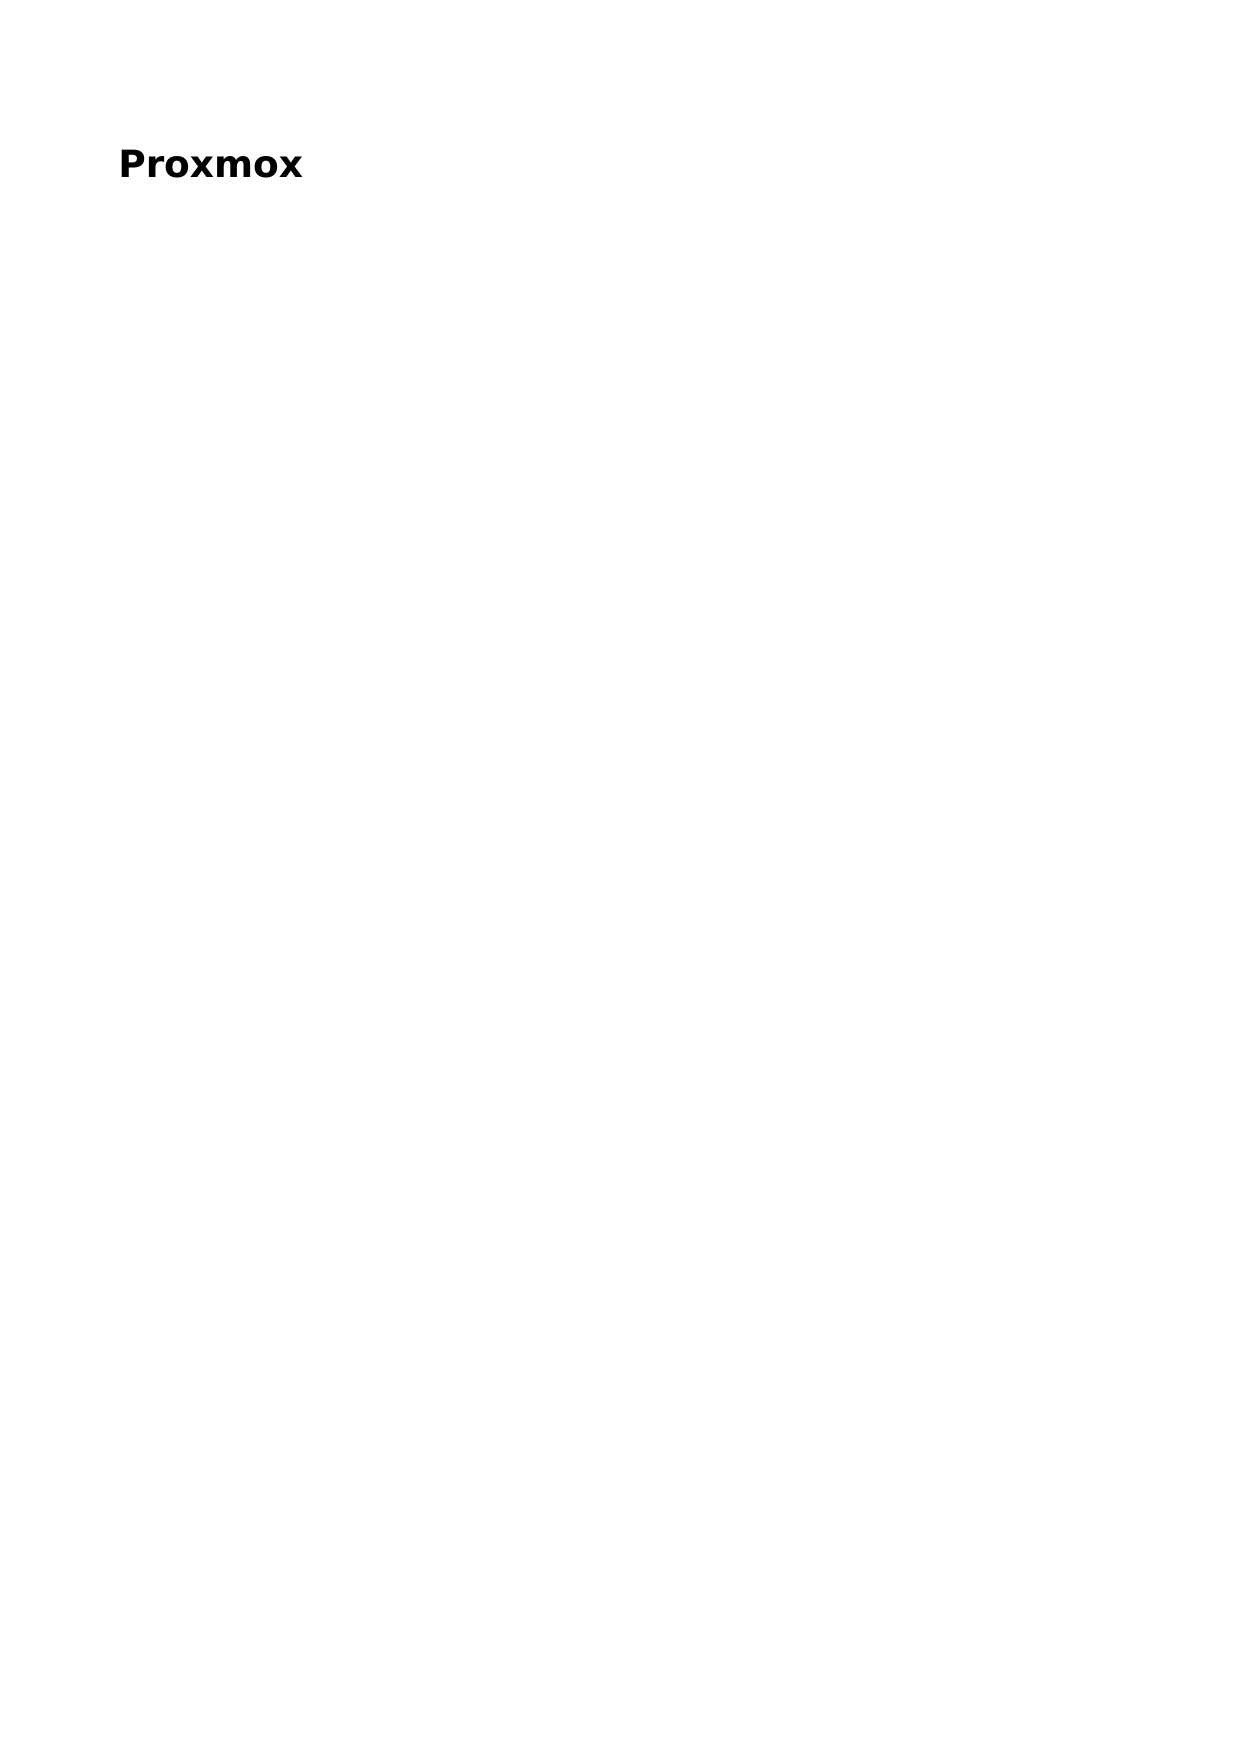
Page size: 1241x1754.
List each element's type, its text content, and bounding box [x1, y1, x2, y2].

subtitle Proxmox [118, 143, 1122, 187]
